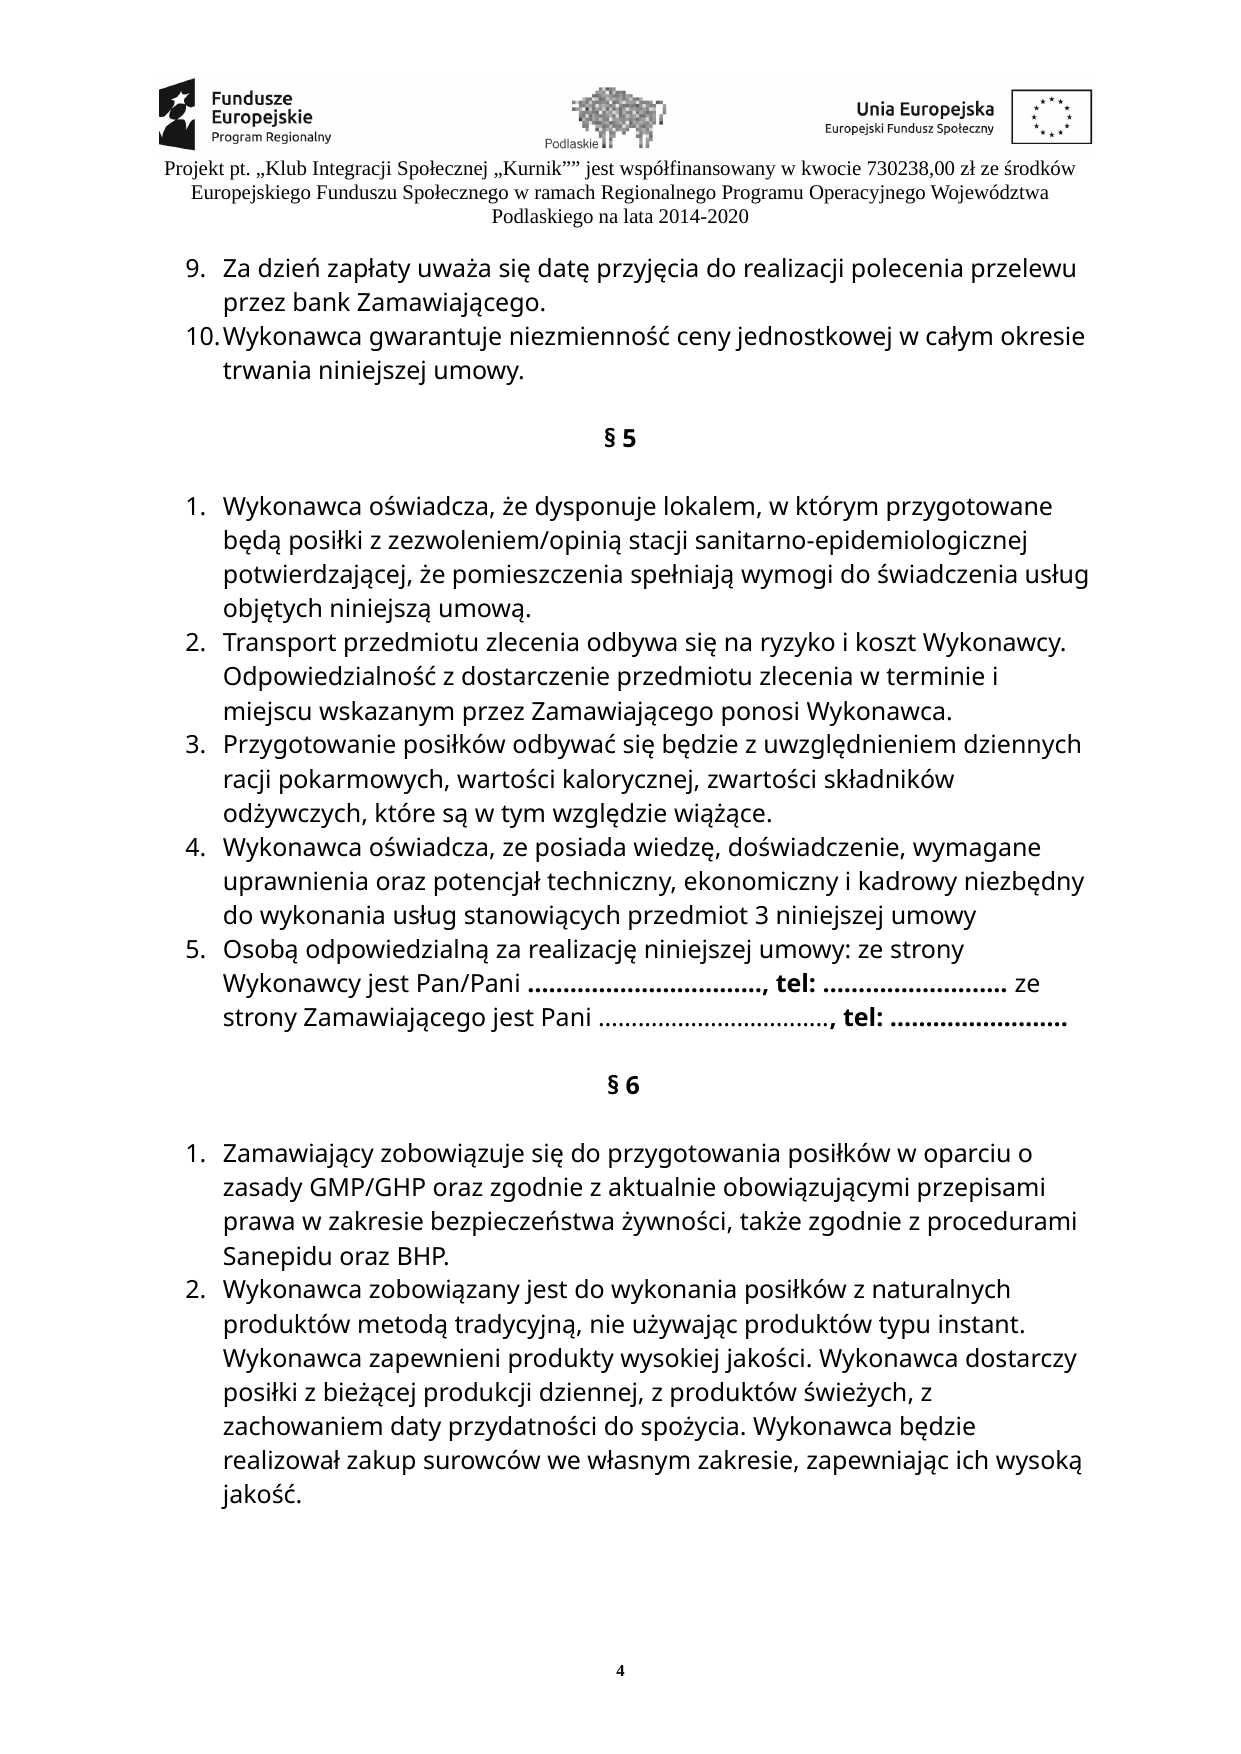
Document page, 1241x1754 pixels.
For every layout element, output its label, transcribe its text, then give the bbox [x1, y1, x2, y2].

list Osobą odpowiedzialną za realizację niniejszej umowy: ze strony Wykonawcy jest Pan/Pani …………………………..., tel: …………………….. ze strony Zamawiającego jest Pani …………………………….., tel: ……………………. [185, 932, 1093, 1034]
list Wykonawca oświadcza, że dysponuje lokalem, w którym przygotowane będą posiłki z zezwoleniem/opinią stacji sanitarno-epidemiologicznej potwierdzającej, że pomieszczenia spełniają wymogi do świadczenia usług objętych niniejszą umową. [185, 489, 1093, 625]
list Transport przedmiotu zlecenia odbywa się na ryzyko i koszt Wykonawcy. Odpowiedzialność z dostarczenie przedmiotu zlecenia w terminie i miejscu wskazanym przez Zamawiającego ponosi Wykonawca. [185, 625, 1093, 727]
list Zamawiający zobowiązuje się do przygotowania posiłków w oparciu o zasady GMP/GHP oraz zgodnie z aktualnie obowiązującymi przepisami prawa w zakresie bezpieczeństwa żywności, także zgodnie z procedurami Sanepidu oraz BHP. [185, 1136, 1093, 1272]
list Wykonawca oświadcza, ze posiada wiedzę, doświadczenie, wymagane uprawnienia oraz potencjał techniczny, ekonomiczny i kadrowy niezbędny do wykonania usług stanowiących przedmiot 3 niniejszej umowy [185, 829, 1093, 932]
list Wykonawca zobowiązany jest do wykonania posiłków z naturalnych produktów metodą tradycyjną, nie używając produktów typu instant. Wykonawca zapewnieni produkty wysokiej jakości. Wykonawca dostarczy posiłki z bieżącej produkcji dziennej, z produktów świeżych, z zachowaniem daty przydatności do spożycia. Wykonawca będzie realizował zakup surowców we własnym zakresie, zapewniając ich wysoką jakość. [185, 1272, 1093, 1511]
list Przygotowanie posiłków odbywać się będzie z uwzględnieniem dziennych racji pokarmowych, wartości kalorycznej, zwartości składników odżywczych, które są w tym względzie wiążące. [185, 727, 1093, 829]
list Wykonawca gwarantuje niezmienność ceny jednostkowej w całym okresie trwania niniejszej umowy. [185, 318, 1093, 387]
picture [150, 73, 1096, 156]
list Za dzień zapłaty uważa się datę przyjęcia do realizacji polecenia przelewu przez bank Zamawiającego. [185, 250, 1093, 318]
text § 6 [148, 1068, 1093, 1102]
text § 5 [148, 421, 1093, 455]
